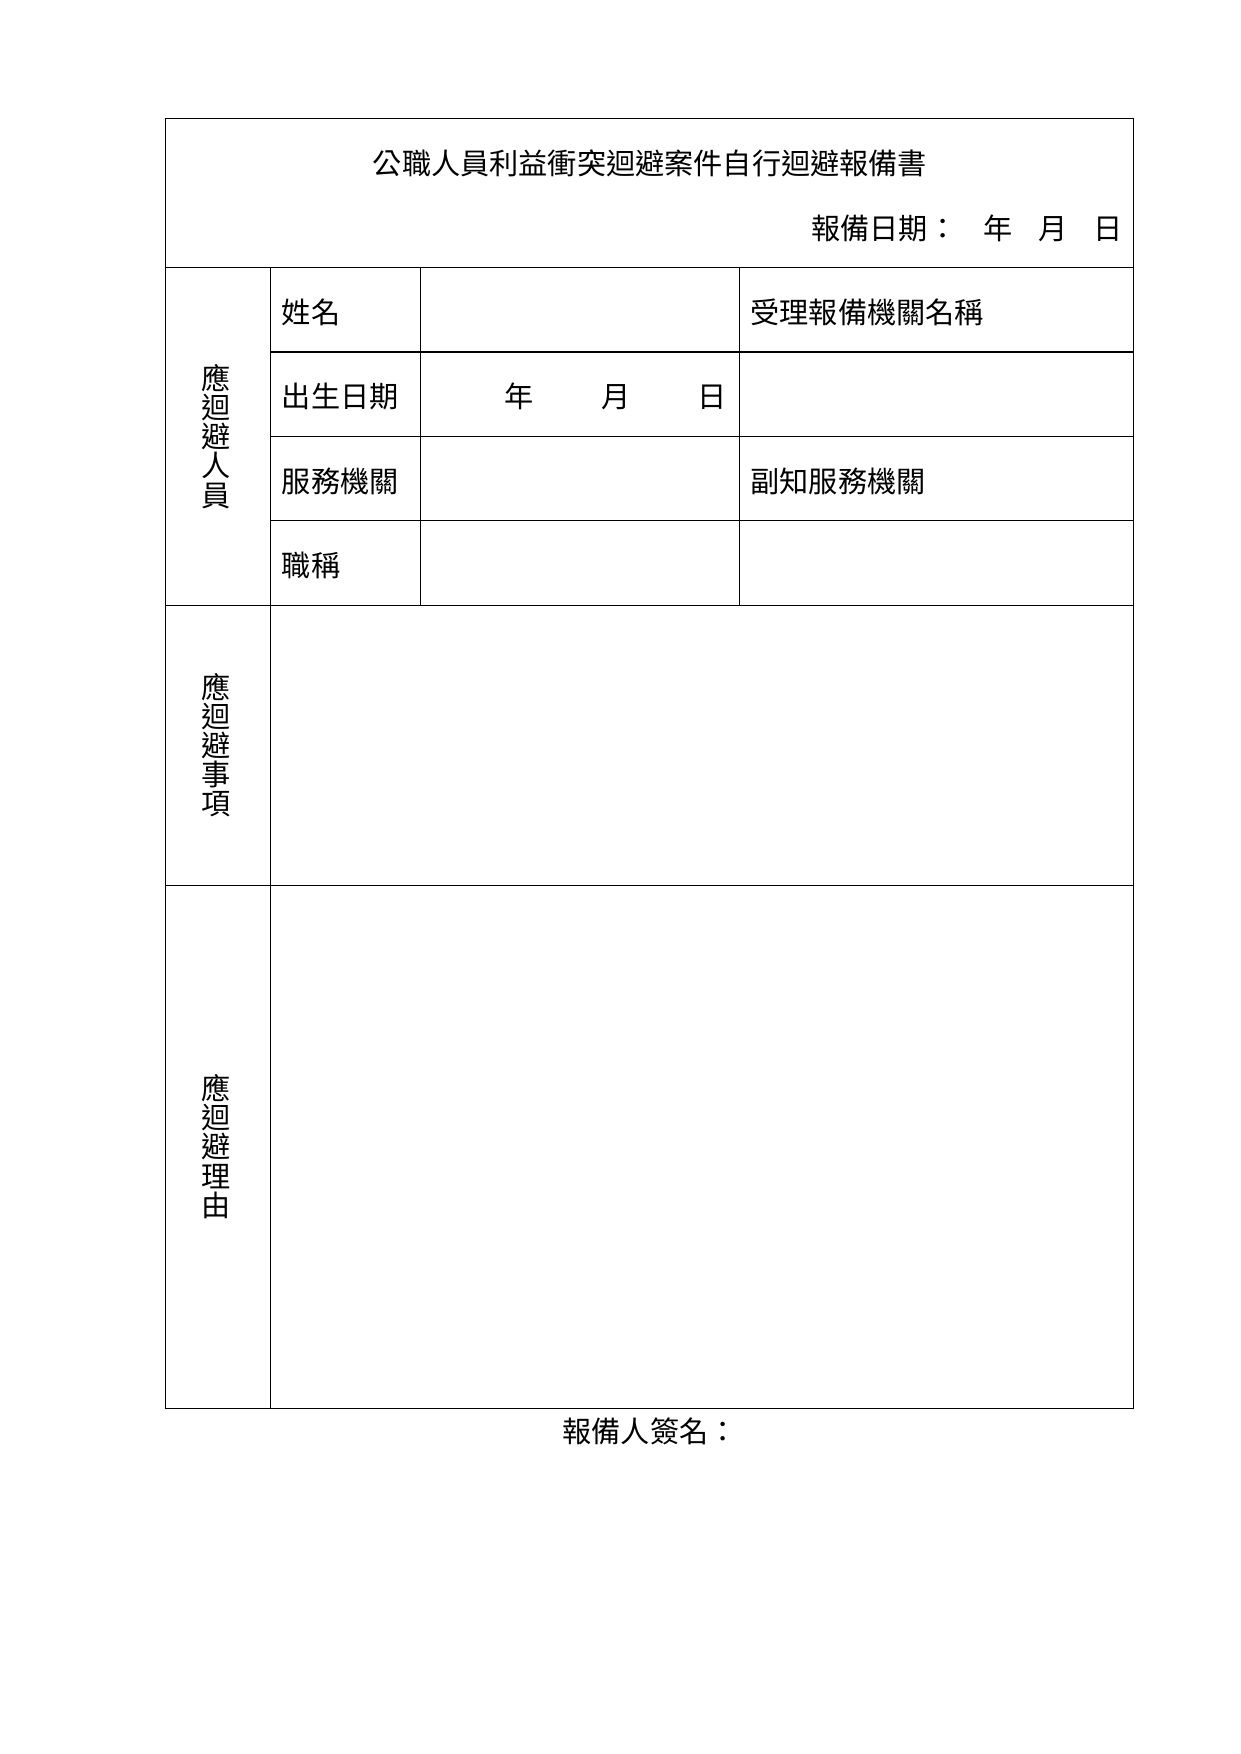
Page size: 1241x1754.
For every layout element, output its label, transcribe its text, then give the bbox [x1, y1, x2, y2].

table_cell 年 月 日 [421, 353, 739, 436]
table_cell [740, 521, 1133, 604]
table_cell [271, 886, 1133, 1408]
table_cell [421, 268, 739, 351]
text 報備人簽名： [177, 1409, 1122, 1451]
table_cell 職稱 [271, 521, 420, 604]
table_cell 副知服務機關 [740, 437, 1133, 520]
table_cell 應迴避事項 [166, 606, 270, 884]
table_cell 出生日期 [271, 353, 420, 436]
table_cell 應迴避理由 [166, 886, 270, 1408]
table_cell [421, 437, 739, 520]
table_cell 服務機關 [271, 437, 420, 520]
table_cell 姓名 [271, 268, 420, 351]
table_cell 應迴避人員 [166, 268, 270, 604]
table_header 公職人員利益衝突迴避案件自行迴避報備書 報備日期： 年 月 日 [166, 119, 1133, 267]
table_cell [421, 521, 739, 604]
table_cell 受理報備機關名稱 [740, 268, 1133, 351]
table_cell [740, 353, 1133, 436]
table_cell [271, 606, 1133, 884]
